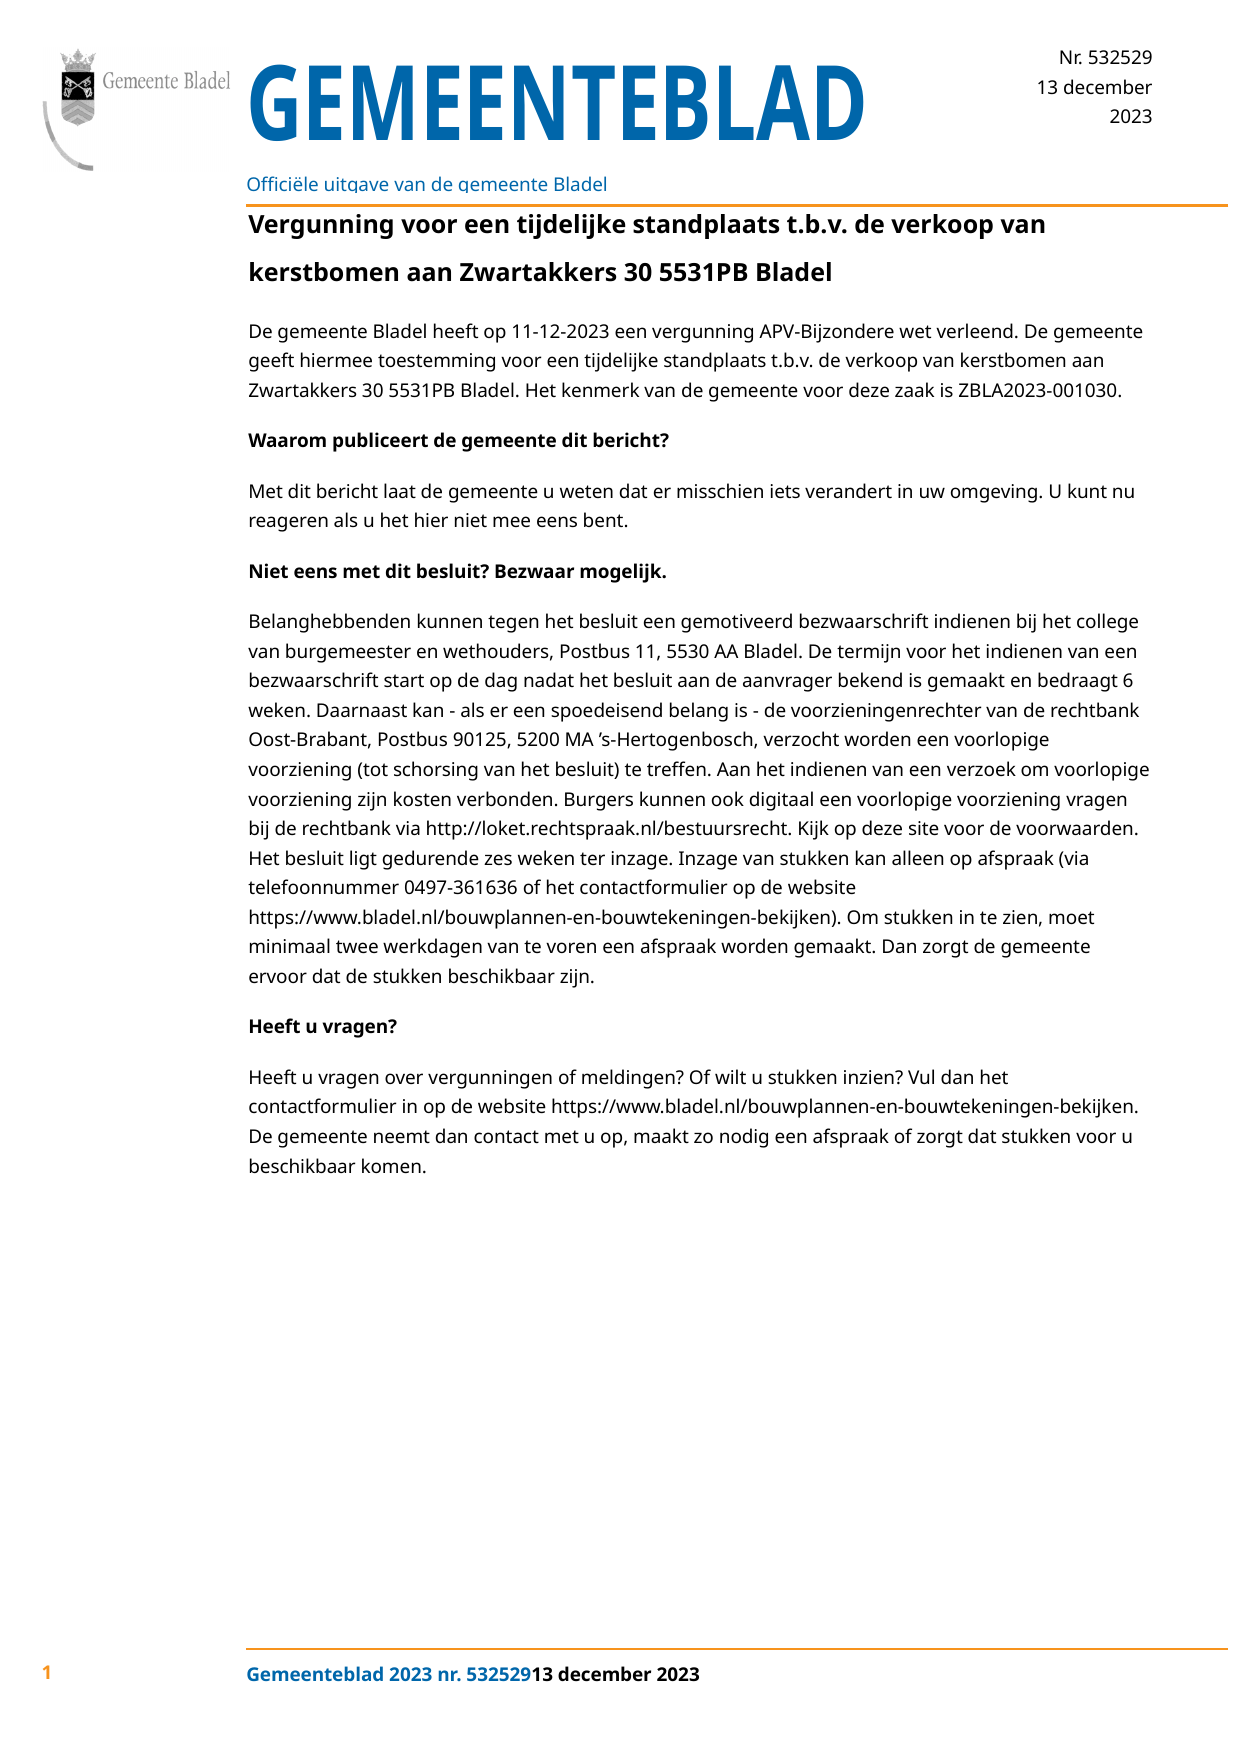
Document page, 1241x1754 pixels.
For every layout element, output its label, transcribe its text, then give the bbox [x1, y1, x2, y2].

text Niet eens met dit besluit? Bezwaar mogelijk. [248, 558, 1152, 584]
picture [41, 47, 231, 172]
text De gemeente Bladel heeft op 11-12-2023 een vergunning APV-Bijzondere wet verleend. De gemeente geeft hiermee toestemming voor een tijdelijke standplaats t.b.v. de verkoop van kerstbomen aan Zwartakkers 30 5531PB Bladel. Het kenmerk van de gemeente voor deze zaak is ZBLA2023-001030. [248, 318, 1152, 403]
text Waarom publiceert de gemeente dit bericht? [248, 427, 1152, 453]
text Heeft u vragen? [248, 1014, 1152, 1039]
text Met dit bericht laat de gemeente u weten dat er misschien iets verandert in uw omgeving. U kunt nu reageren als u het hier niet mee eens bent. [248, 478, 1152, 533]
text Belanghebbenden kunnen tegen het besluit een gemotiveerd bezwaarschrift indienen bij het college van burgemeester en wethouders, Postbus 11, 5530 AA Bladel. De termijn voor het indienen van een bezwaarschrift start op de dag nadat het besluit aan de aanvrager bekend is gemaakt en bedraagt 6 weken. Daarnaast kan - als er een spoedeisend belang is - de voorzieningenrechter van de rechtbank Oost-Brabant, Postbus 90125, 5200 MA ’s-Hertogenbosch, verzocht worden een voorlopige voorziening (tot schorsing van het besluit) te treffen. Aan het indienen van een verzoek om voorlopige voorziening zijn kosten verbonden. Burgers kunnen ook digitaal een voorlopige voorziening vragen bij de rechtbank via http://loket.rechtspraak.nl/bestuursrecht. Kijk op deze site voor de voorwaarden. Het besluit ligt gedurende zes weken ter inzage. Inzage van stukken kan alleen op afspraak (via telefoonnummer 0497-361636 of het contactformulier op de website https://www.bladel.nl/bouwplannen-en-bouwtekeningen-bekijken). Om stukken in te zien, moet minimaal twee werkdagen van te voren een afspraak worden gemaakt. Dan zorgt de gemeente ervoor dat de stukken beschikbaar zijn. [248, 608, 1152, 989]
text Heeft u vragen over vergunningen of meldingen? Of wilt u stukken inzien? Vul dan het contactformulier in op de website https://www.bladel.nl/bouwplannen-en-bouwtekeningen-bekijken. De gemeente neemt dan contact met u op, maakt zo nodig een afspraak of zorgt dat stukken voor u beschikbaar komen. [248, 1064, 1152, 1179]
text Vergunning voor een tijdelijke standplaats t.b.v. de verkoop van kerstbomen aan Zwartakkers 30 5531PB Bladel [248, 207, 1152, 288]
